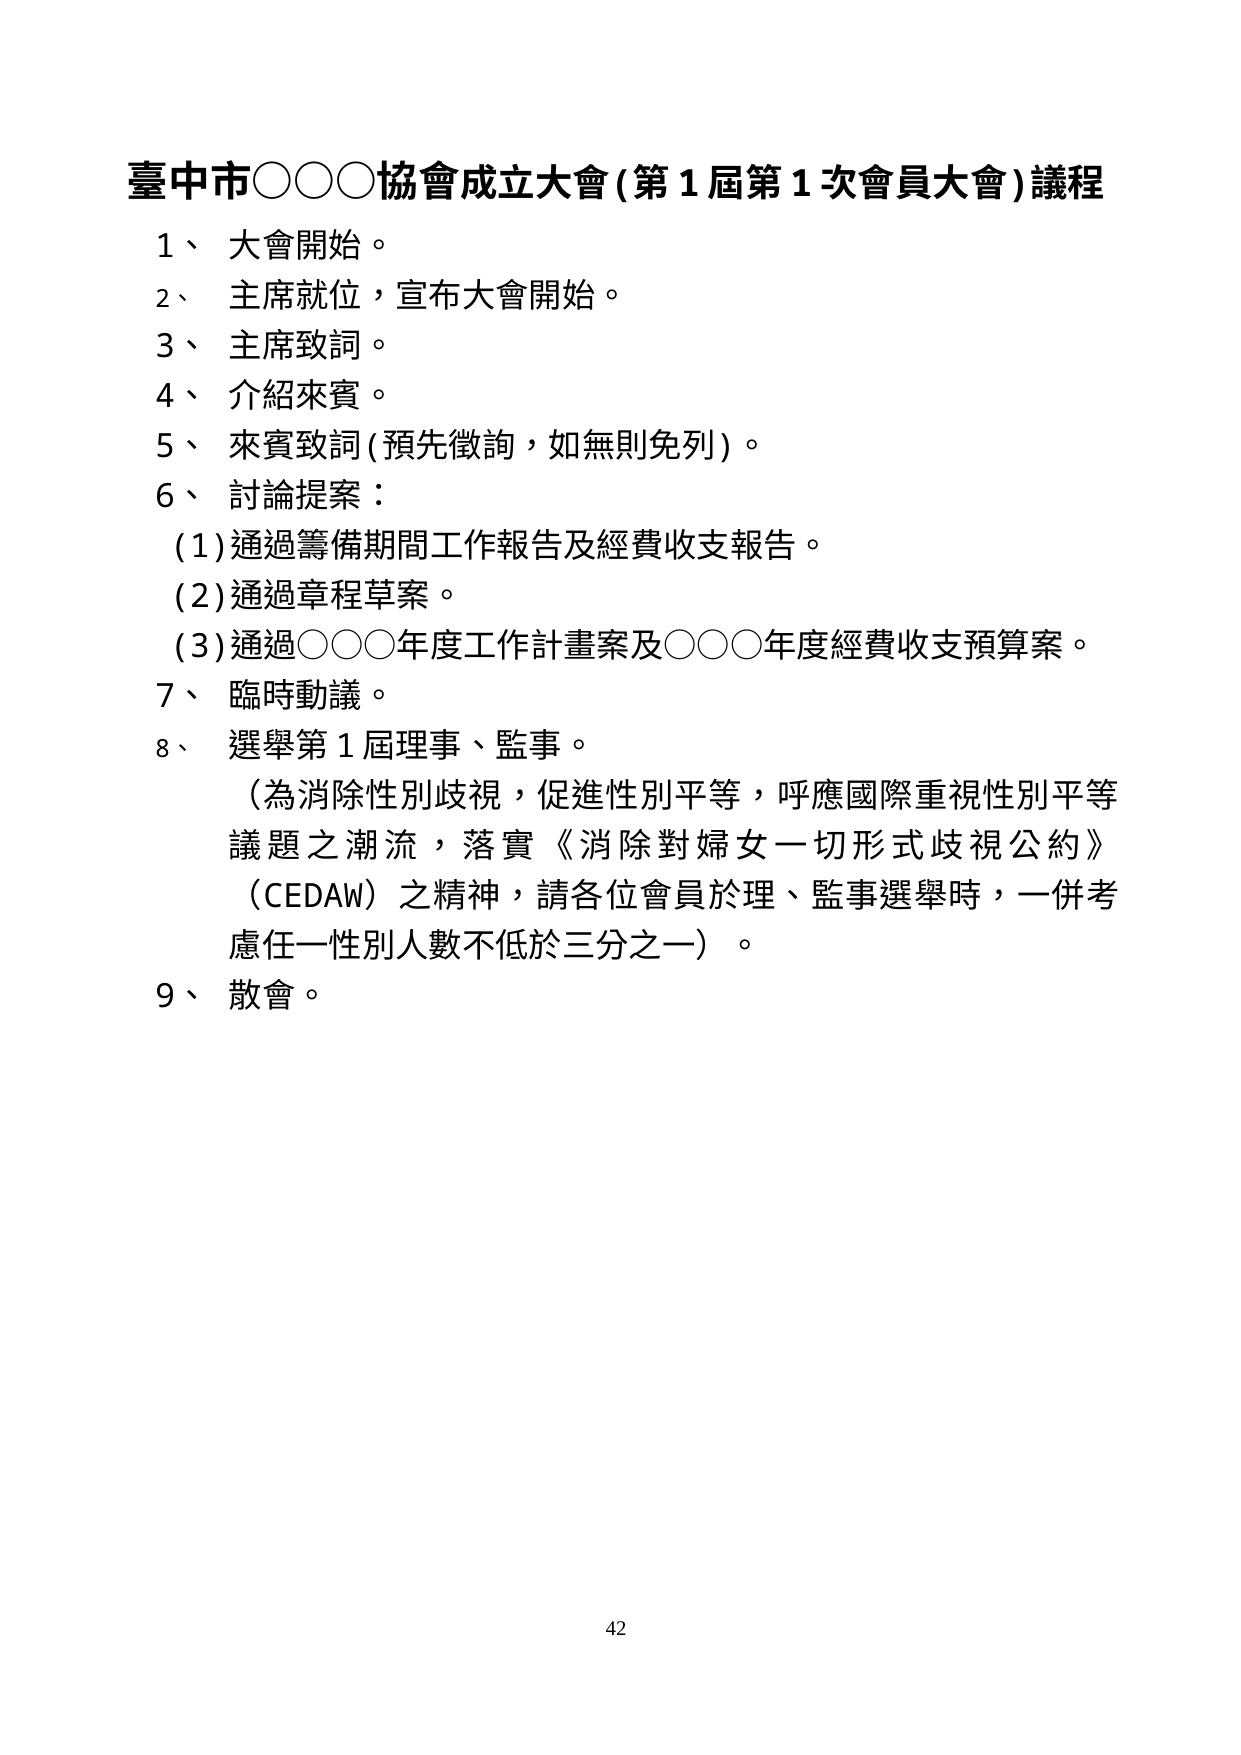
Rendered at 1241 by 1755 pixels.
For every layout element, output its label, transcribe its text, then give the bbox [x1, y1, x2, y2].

list 討論提案： [155, 467, 1121, 517]
list 介紹來賓。 [155, 367, 1121, 417]
list 主席致詞。 [155, 317, 1121, 367]
text （為消除性別歧視，促進性別平等，呼應國際重視性別平等議題之潮流，落實《消除對婦女一切形式歧視公約》（CEDAW）之精神，請各位會員於理、監事選舉時，一併考慮任一性別人數不低於三分之一）。 [229, 767, 1121, 967]
list 來賓致詞(預先徵詢，如無則免列)。 [155, 417, 1121, 467]
subtitle 臺中市○○○協會成立大會(第1屆第1次會員大會)議程 [111, 148, 1121, 208]
list 通過章程草案。 [169, 567, 1121, 617]
list 主席就位，宣布大會開始。 [155, 267, 1121, 317]
list 大會開始。 [155, 217, 1121, 267]
list 選舉第1屆理事、監事。 [155, 717, 1121, 767]
list 散會。 [155, 967, 1121, 1017]
list 通過○○○年度工作計畫案及○○○年度經費收支預算案。 [169, 617, 1121, 667]
list 通過籌備期間工作報告及經費收支報告。 [169, 517, 1121, 567]
list 臨時動議。 [155, 667, 1121, 717]
